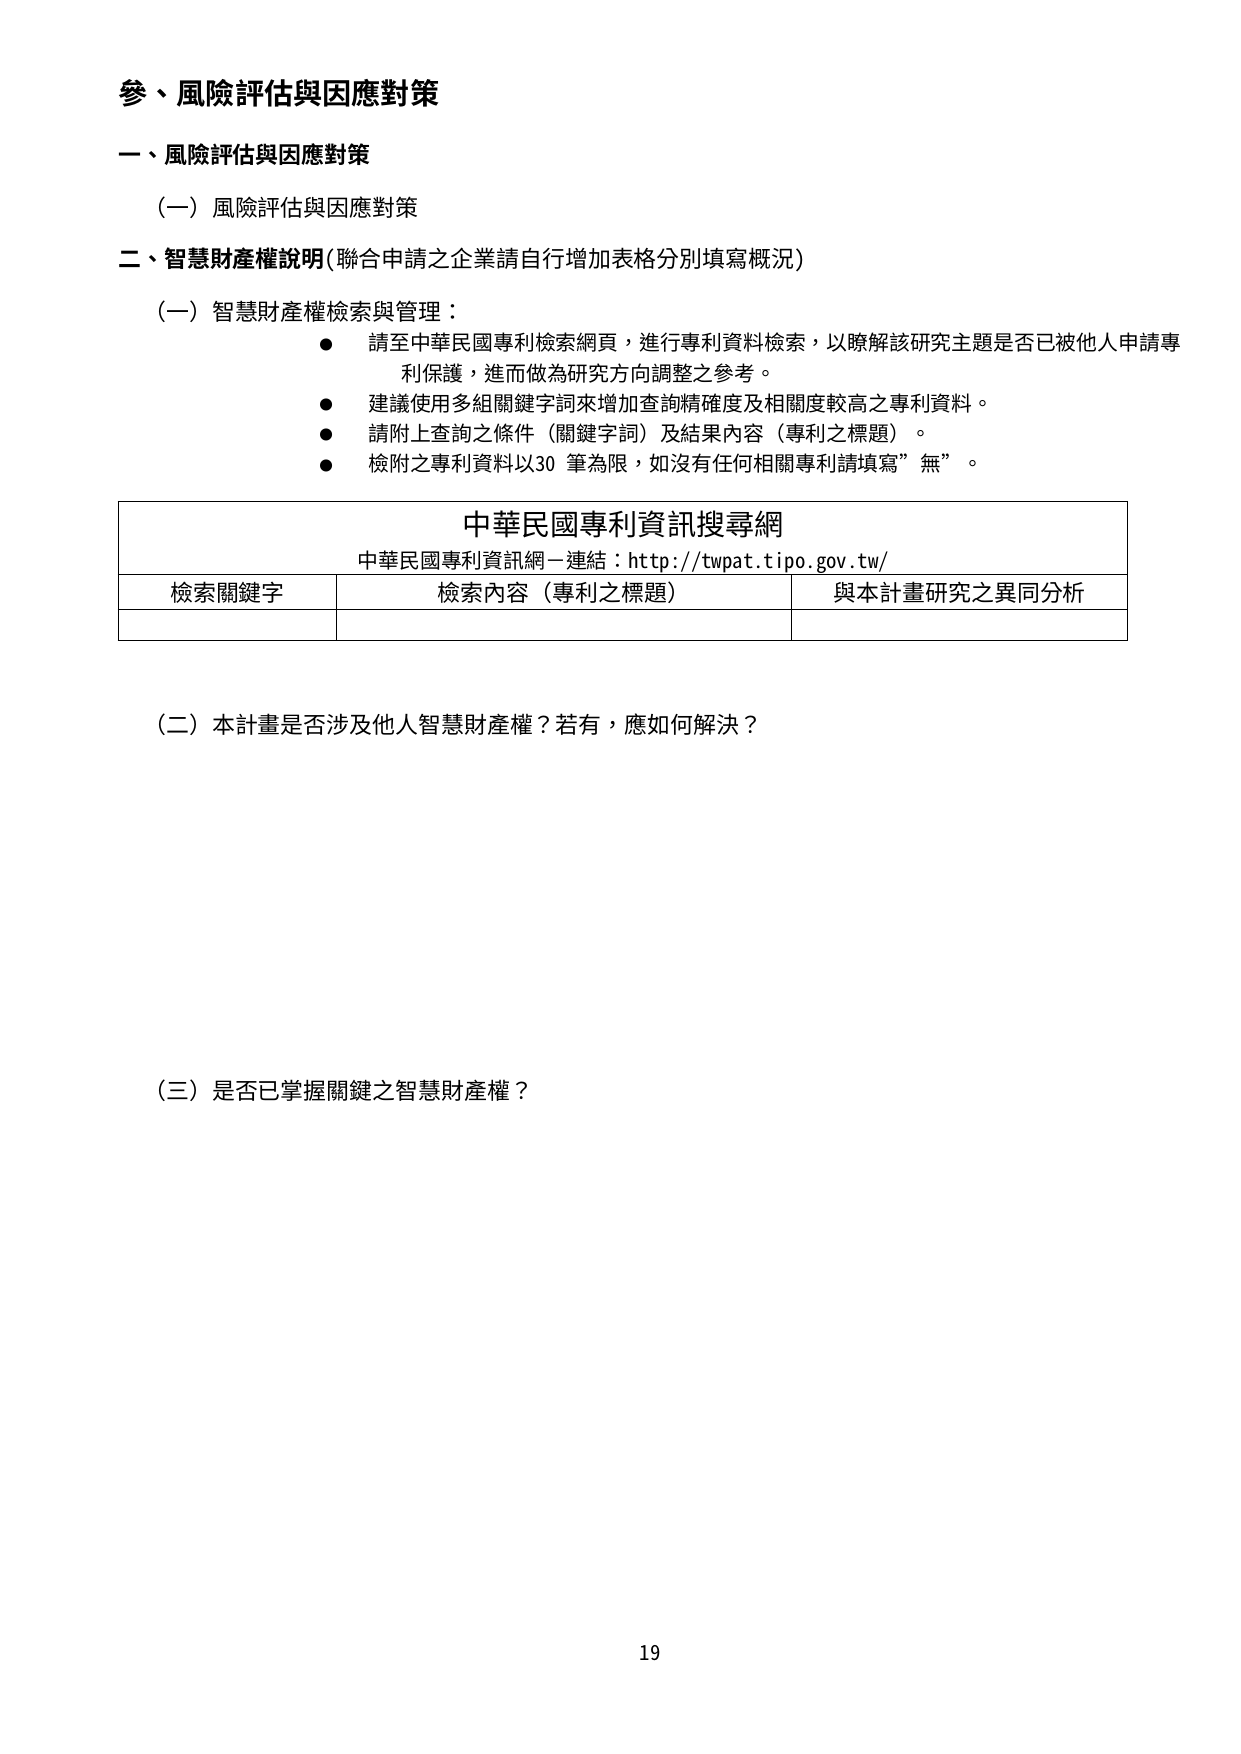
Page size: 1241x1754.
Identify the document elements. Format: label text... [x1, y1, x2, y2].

text （一）智慧財產權檢索與管理： [143, 293, 1181, 327]
text （一）風險評估與因應對策 [143, 189, 1181, 223]
text （三）是否已掌握關鍵之智慧財產權？ [143, 1073, 1181, 1106]
text （二）本計畫是否涉及他人智慧財產權？若有，應如何解決？ [143, 707, 1181, 741]
table_header 中華民國專利資訊搜尋網 中華民國專利資訊網－連結：http://twpat.tipo.gov.tw/ [119, 502, 1127, 574]
list 檢附之專利資料以30 筆為限，如沒有任何相關專利請填寫”無”。 [318, 447, 1181, 478]
list 建議使用多組關鍵字詞來增加查詢精確度及相關度較高之專利資料。 [318, 387, 1181, 417]
table_cell 與本計畫研究之異同分析 [792, 575, 1127, 608]
list 請附上查詢之條件（關鍵字詞）及結果內容（專利之標題）。 [318, 417, 1181, 447]
text 二、智慧財產權說明(聯合申請之企業請自行增加表格分別填寫概況) [118, 241, 1181, 274]
text 一、風險評估與因應對策 [118, 137, 1181, 171]
list 請至中華民國專利檢索網頁，進行專利資料檢索，以瞭解該研究主題是否已被他人申請專利保護，進而做為研究方向調整之參考。 [318, 327, 1181, 387]
table_cell 檢索內容（專利之標題） [337, 575, 791, 608]
table_cell [792, 610, 1127, 640]
table_cell 檢索關鍵字 [119, 575, 336, 608]
table_cell [119, 610, 336, 640]
text 參、風險評估與因應對策 [118, 71, 1181, 113]
table_cell [337, 610, 791, 640]
